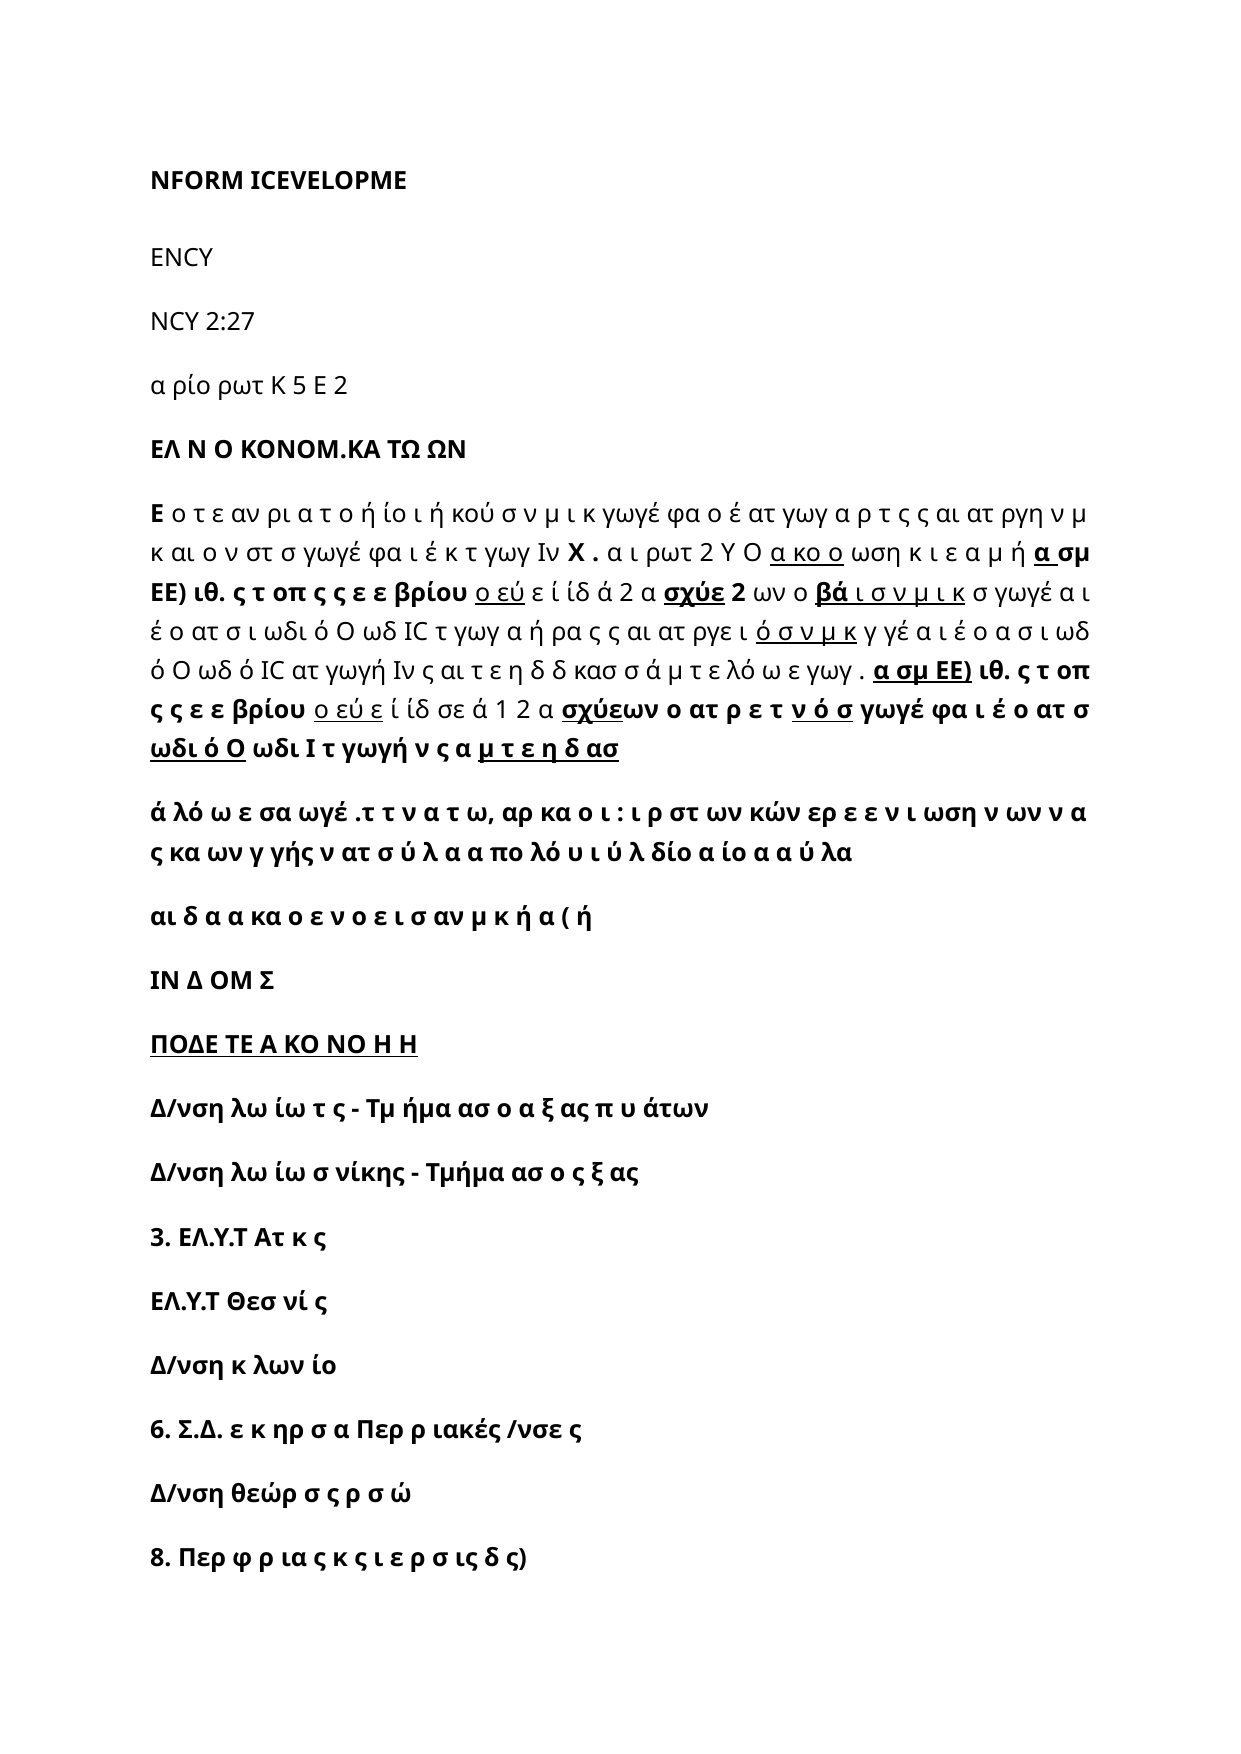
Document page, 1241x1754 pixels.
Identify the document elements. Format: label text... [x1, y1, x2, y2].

text 6. Σ.Δ. ε κ ηρ σ α Περ ρ ιακές /νσε ς [150, 1412, 1090, 1446]
text Δ/νση λω ίω τ ς - Τμ ήμα ασ ο α ξ ας π υ άτων [150, 1091, 1090, 1125]
text NCY 2:27 [150, 303, 1090, 337]
text α ρίο ρωτ Κ 5 Ε 2 [150, 367, 1090, 402]
text ΙΝ Δ ΟΜ Σ [150, 962, 1090, 997]
text 8. Περ φ ρ ια ς κ ς ι ε ρ σ ις δ ς) [150, 1540, 1090, 1574]
text Δ/νση θεώρ σ ς ρ σ ώ [150, 1476, 1090, 1510]
text ΕΛ.Υ.Τ Θεσ νί ς [150, 1283, 1090, 1317]
text αι δ α α κα ο ε ν ο ε ι σ αν μ κ ή α ( ή [150, 898, 1090, 932]
text ά λό ω ε σα ωγέ .τ τ ν α τ ω, αρ κα ο ι : ι ρ στ ων κών ερ ε ε ν ι ωση ν ων ν α ς κα ων γ γής ν ατ σ ύ λ α α πο λό υ ι ύ λ δίο α ίο α α ύ λα [150, 795, 1090, 868]
text Ε ο τ ε αν ρι α τ ο ή ίο ι ή κού σ ν μ ι κ γωγέ φα ο έ ατ γωγ α ρ τ ς ς αι ατ ργη ν μ κ αι ο ν στ σ γωγέ φα ι έ κ τ γωγ Ιν Χ . α ι ρωτ 2 Υ Ο α κο ο ωση κ ι ε α μ ή α σμ ΕΕ) ιθ. ς τ οπ ς ς ε ε βρίου ο εύ ε ί ίδ ά 2 α σχύε 2 ων ο βά ι σ ν μ ι κ σ γωγέ α ι έ ο ατ σ ι ωδι ό Ο ωδ IC τ γωγ α ή ρα ς ς αι ατ ργε ι ό σ ν μ κ γ γέ α ι έ ο α σ ι ωδ ό Ο ωδ ό IC ατ γωγή Ιν ς αι τ ε η δ δ κασ σ ά μ τ ε λό ω ε γωγ . α σμ ΕΕ) ιθ. ς τ οπ ς ς ε ε βρίου ο εύ ε ί ίδ σε ά 1 2 α σχύεων ο ατ ρ ε τ ν ό σ γωγέ φα ι έ ο ατ σ ωδι ό Ο ωδι I τ γωγή ν ς α μ τ ε η δ ασ [150, 496, 1090, 765]
text ENCY [150, 239, 1090, 273]
text 3. ΕΛ.Υ.Τ Ατ κ ς [150, 1219, 1090, 1253]
text Δ/νση λω ίω σ νίκης - Τμήμα ασ ο ς ξ ας [150, 1155, 1090, 1189]
text Δ/νση κ λων ίο [150, 1347, 1090, 1382]
title NFORM ICEVELOPME [150, 162, 1090, 197]
text ΕΛ Ν Ο ΚΟΝΟΜ.ΚΑ ΤΩ ΩΝ [150, 432, 1090, 466]
text ΠΟΔΕ ΤΕ Α ΚΟ ΝΟ Η Η [150, 1027, 1090, 1061]
